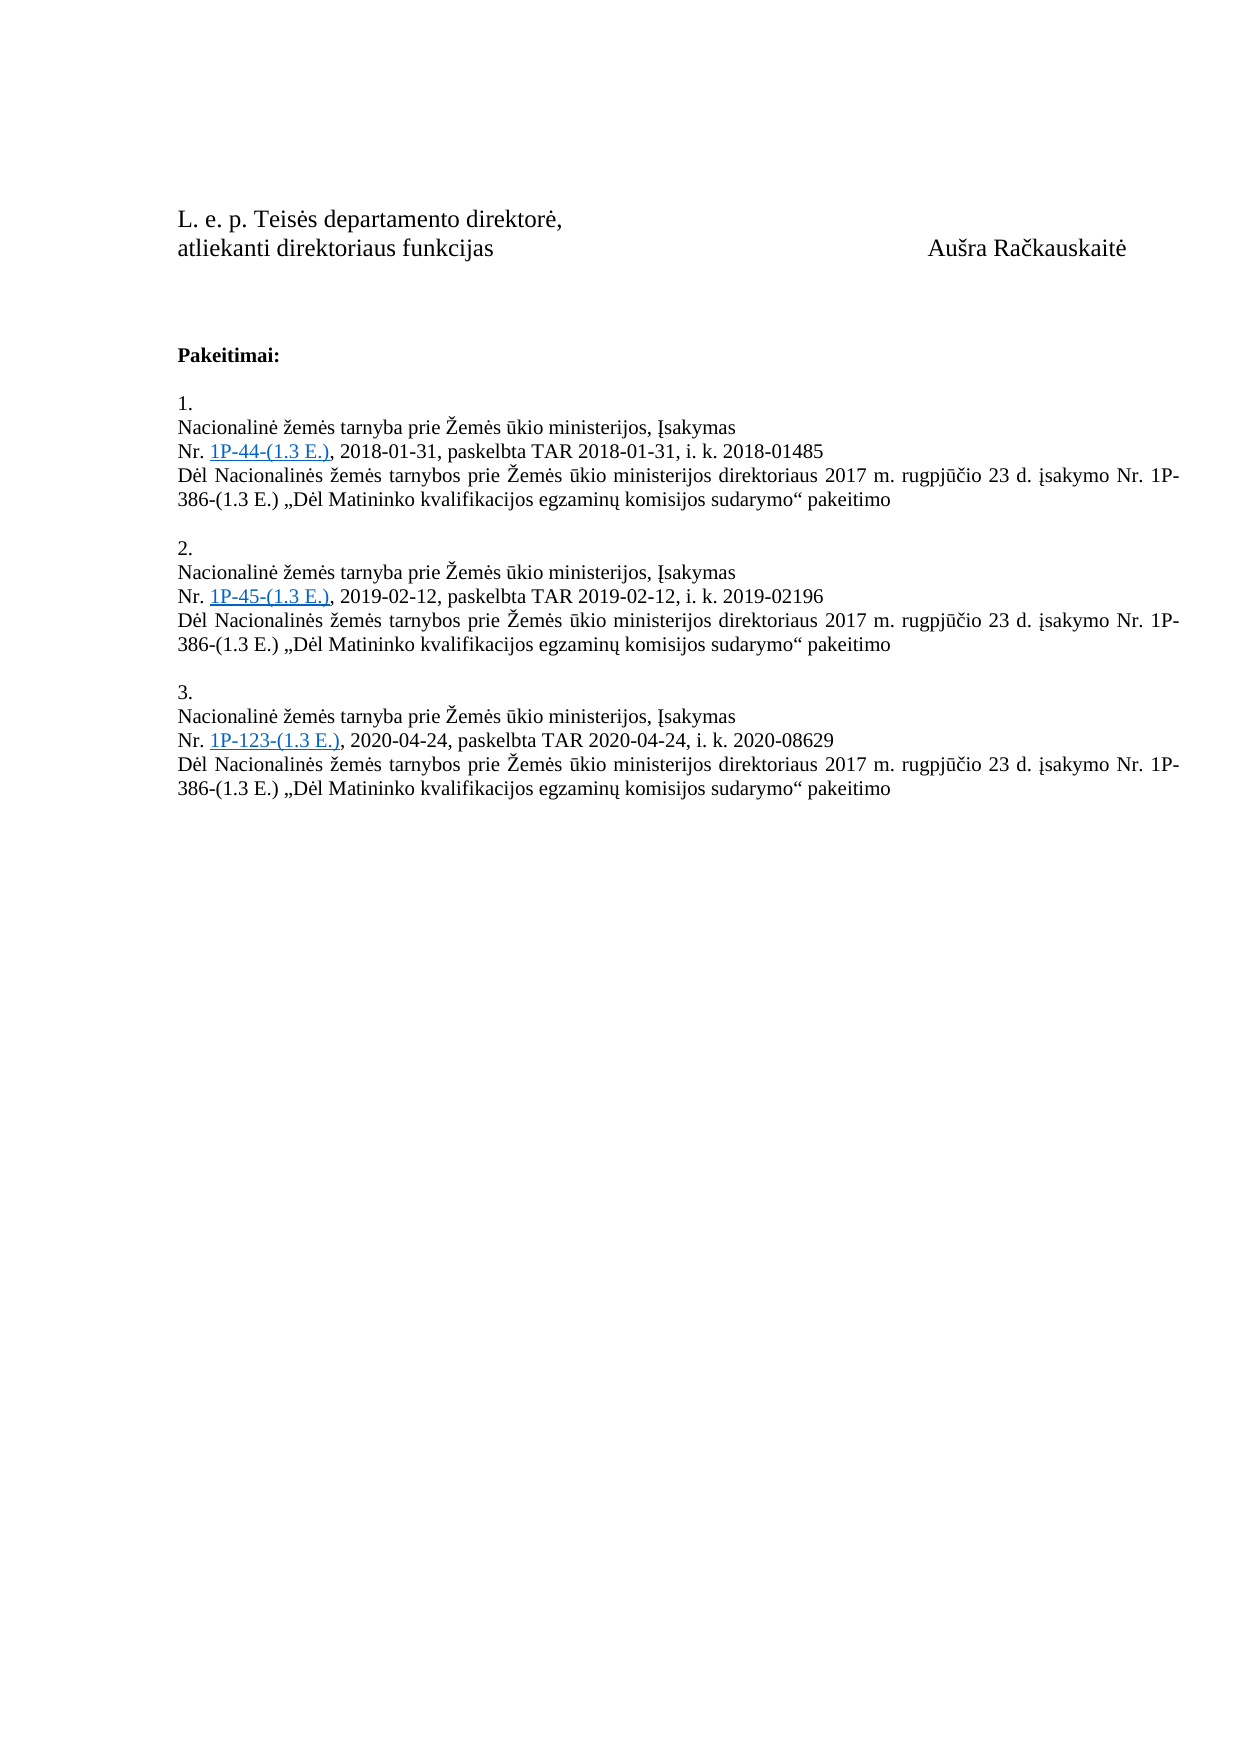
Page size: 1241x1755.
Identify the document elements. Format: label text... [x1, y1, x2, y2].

text Nacionalinė žemės tarnyba prie Žemės ūkio ministerijos, Įsakymas [177, 559, 1181, 584]
text Nr. 1P-45-(1.3 E.), 2019-02-12, paskelbta TAR 2019-02-12, i. k. 2019-02196 [177, 584, 1181, 608]
text Dėl Nacionalinės žemės tarnybos prie Žemės ūkio ministerijos direktoriaus 2017 m. rugpjūčio 23 d. įsakymo Nr. 1P-386-(1.3 E.) „Dėl Matininko kvalifikacijos egzaminų komisijos sudarymo“ pakeitimo [177, 608, 1181, 656]
text Dėl Nacionalinės žemės tarnybos prie Žemės ūkio ministerijos direktoriaus 2017 m. rugpjūčio 23 d. įsakymo Nr. 1P-386-(1.3 E.) „Dėl Matininko kvalifikacijos egzaminų komisijos sudarymo“ pakeitimo [177, 463, 1181, 511]
text Nacionalinė žemės tarnyba prie Žemės ūkio ministerijos, Įsakymas [177, 704, 1181, 728]
text 2. [177, 536, 1181, 559]
text Nacionalinė žemės tarnyba prie Žemės ūkio ministerijos, Įsakymas [177, 415, 1181, 439]
text 1. [177, 391, 1181, 415]
text 3. [177, 680, 1181, 704]
text L. e. p. Teisės departamento direktorė, [177, 204, 1181, 233]
text Pakeitimai: [177, 343, 1181, 367]
text atliekanti direktoriaus funkcijas Aušra Račkauskaitė [177, 233, 1181, 262]
text Dėl Nacionalinės žemės tarnybos prie Žemės ūkio ministerijos direktoriaus 2017 m. rugpjūčio 23 d. įsakymo Nr. 1P-386-(1.3 E.) „Dėl Matininko kvalifikacijos egzaminų komisijos sudarymo“ pakeitimo [177, 752, 1181, 800]
text Nr. 1P-123-(1.3 E.), 2020-04-24, paskelbta TAR 2020-04-24, i. k. 2020-08629 [177, 728, 1181, 752]
text Nr. 1P-44-(1.3 E.), 2018-01-31, paskelbta TAR 2018-01-31, i. k. 2018-01485 [177, 439, 1181, 463]
